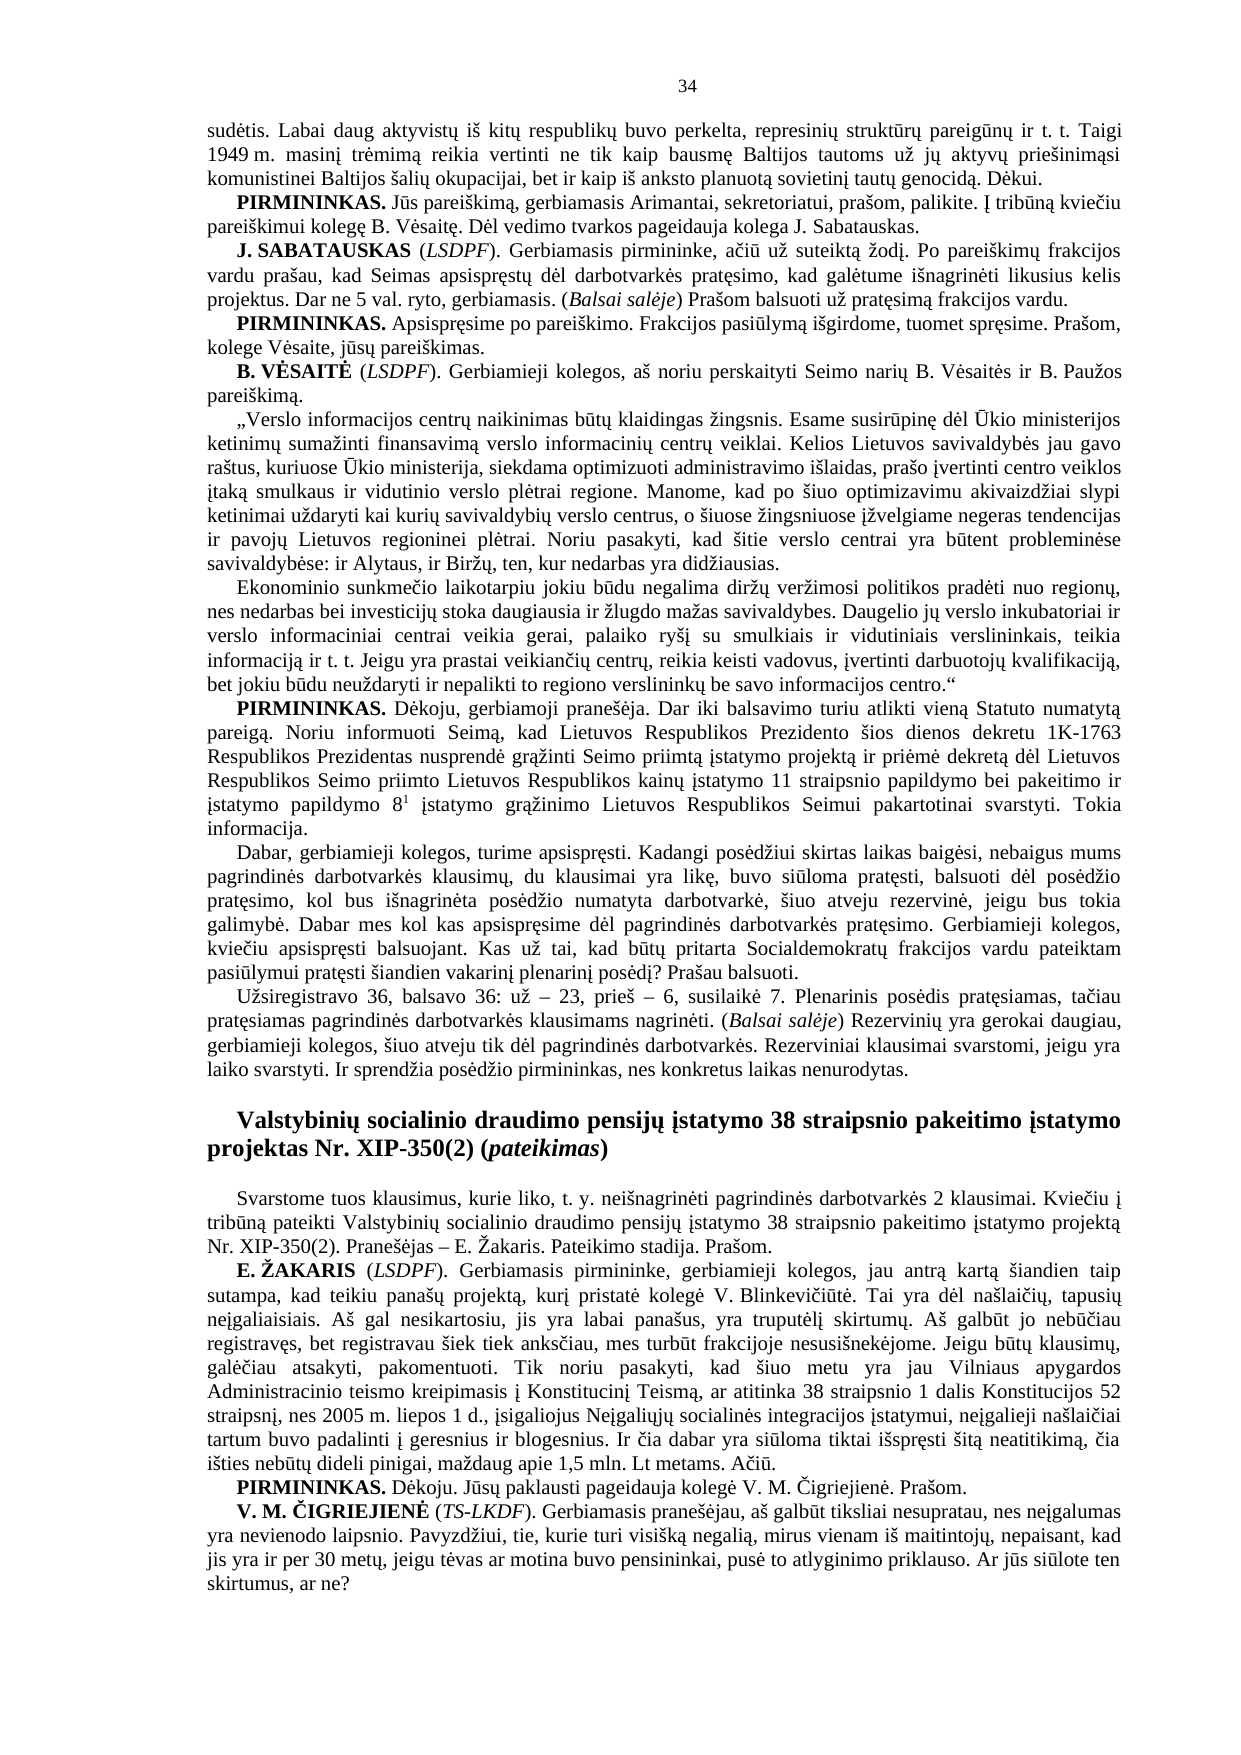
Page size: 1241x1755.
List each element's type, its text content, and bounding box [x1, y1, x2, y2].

text PIRMININKAS. Jūs pareiškimą, gerbiamasis Arimantai, sekretoriatui, prašom, palikite. Į tribūną kviečiu pareiškimui kolegę B. Vėsaitę. Dėl vedimo tvarkos pageidauja kolega J. Sabatauskas. [207, 190, 1122, 238]
text Ekonominio sunkmečio laikotarpiu jokiu būdu negalima diržų veržimosi politikos pradėti nuo regionų, nes nedarbas bei investicijų stoka daugiausia ir žlugdo mažas savivaldybes. Daugelio jų verslo inkubatoriai ir verslo informaciniai centrai veikia gerai, palaiko ryšį su smulkiais ir vidutiniais verslininkais, teikia informaciją ir t. t. Jeigu yra prastai veikiančių centrų, reikia keisti vadovus, įvertinti darbuotojų kvalifikaciją, bet jokiu būdu neuždaryti ir nepalikti to regiono verslininkų be savo informacijos centro.“ [207, 575, 1122, 696]
text V. M. ČIGRIEJIENĖ (TS-LKDF). Gerbiamasis pranešėjau, aš galbūt tiksliai nesupratau, nes neįgalumas yra nevienodo laipsnio. Pavyzdžiui, tie, kurie turi visišką negalią, mirus vienam iš maitintojų, nepaisant, kad jis yra ir per 30 metų, jeigu tėvas ar motina buvo pensininkai, pusė to atlyginimo priklauso. Ar jūs siūlote ten skirtumus, ar ne? [207, 1499, 1122, 1595]
text „Verslo informacijos centrų naikinimas būtų klaidingas žingsnis. Esame susirūpinę dėl Ūkio ministerijos ketinimų sumažinti finansavimą verslo informacinių centrų veiklai. Kelios Lietuvos savivaldybės jau gavo raštus, kuriuose Ūkio ministerija, siekdama optimizuoti administravimo išlaidas, prašo įvertinti centro veiklos įtaką smulkaus ir vidutinio verslo plėtrai regione. Manome, kad po šiuo optimizavimu akivaizdžiai slypi ketinimai uždaryti kai kurių savivaldybių verslo centrus, o šiuose žingsniuose įžvelgiame negeras tendencijas ir pavojų Lietuvos regioninei plėtrai. Noriu pasakyti, kad šitie verslo centrai yra būtent probleminėse savivaldybėse: ir Alytaus, ir Biržų, ten, kur nedarbas yra didžiausias. [207, 407, 1122, 575]
text PIRMININKAS. Apsispręsime po pareiškimo. Frakcijos pasiūlymą išgirdome, tuomet spręsime. Prašom, kolege Vėsaite, jūsų pareiškimas. [207, 311, 1122, 359]
text PIRMININKAS. Dėkoju. Jūsų paklausti pageidauja kolegė V. M. Čigriejienė. Prašom. [207, 1475, 1122, 1499]
text B. VĖSAITĖ (LSDPF). Gerbiamieji kolegos, aš noriu perskaityti Seimo narių B. Vėsaitės ir B. Paužos pareiškimą. [207, 359, 1122, 407]
text PIRMININKAS. Dėkoju, gerbiamoji pranešėja. Dar iki balsavimo turiu atlikti vieną Statuto numatytą pareigą. Noriu informuoti Seimą, kad Lietuvos Respublikos Prezidento šios dienos dekretu 1K-1763 Respublikos Prezidentas nusprendė grąžinti Seimo priimtą įstatymo projektą ir priėmė dekretą dėl Lietuvos Respublikos Seimo priimto Lietuvos Respublikos kainų įstatymo 11 straipsnio papildymo bei pakeitimo ir įstatymo papildymo 81 įstatymo grąžinimo Lietuvos Respublikos Seimui pakartotinai svarstyti. Tokia informacija. [207, 696, 1122, 840]
text Svarstome tuos klausimus, kurie liko, t. y. neišnagrinėti pagrindinės darbotvarkės 2 klausimai. Kviečiu į tribūną pateikti Valstybinių socialinio draudimo pensijų įstatymo 38 straipsnio pakeitimo įstatymo projektą Nr. XIP-350(2). Pranešėjas – E. Žakaris. Pateikimo stadija. Prašom. [207, 1186, 1122, 1258]
text Valstybinių socialinio draudimo pensijų įstatymo 38 straipsnio pakeitimo įstatymo projektas Nr. XIP-350(2) (pateikimas) [207, 1105, 1122, 1162]
text Dabar, gerbiamieji kolegos, turime apsispręsti. Kadangi posėdžiui skirtas laikas baigėsi, nebaigus mums pagrindinės darbotvarkės klausimų, du klausimai yra likę, buvo siūloma pratęsti, balsuoti dėl posėdžio pratęsimo, kol bus išnagrinėta posėdžio numatyta darbotvarkė, šiuo atveju rezervinė, jeigu bus tokia galimybė. Dabar mes kol kas apsispręsime dėl pagrindinės darbotvarkės pratęsimo. Gerbiamieji kolegos, kviečiu apsispręsti balsuojant. Kas už tai, kad būtų pritarta Socialdemokratų frakcijos vardu pateiktam pasiūlymui pratęsti šiandien vakarinį plenarinį posėdį? Prašau balsuoti. [207, 840, 1122, 984]
text J. SABATAUSKAS (LSDPF). Gerbiamasis pirmininke, ačiū už suteiktą žodį. Po pareiškimų frakcijos vardu prašau, kad Seimas apsispręstų dėl darbotvarkės pratęsimo, kad galėtume išnagrinėti likusius kelis projektus. Dar ne 5 val. ryto, gerbiamasis. (Balsai salėje) Prašom balsuoti už pratęsimą frakcijos vardu. [207, 238, 1122, 311]
text E. ŽAKARIS (LSDPF). Gerbiamasis pirmininke, gerbiamieji kolegos, jau antrą kartą šiandien taip sutampa, kad teikiu panašų projektą, kurį pristatė kolegė V. Blinkevičiūtė. Tai yra dėl našlaičių, tapusių neįgaliaisiais. Aš gal nesikartosiu, jis yra labai panašus, yra truputėlį skirtumų. Aš galbūt jo nebūčiau registravęs, bet registravau šiek tiek anksčiau, mes turbūt frakcijoje nesusišnekėjome. Jeigu būtų klausimų, galėčiau atsakyti, pakomentuoti. Tik noriu pasakyti, kad šiuo metu yra jau Vilniaus apygardos Administracinio teismo kreipimasis į Konstitucinį Teismą, ar atitinka 38 straipsnio 1 dalis Konstitucijos 52 straipsnį, nes 2005 m. liepos 1 d., įsigaliojus Neįgaliųjų socialinės integracijos įstatymui, neįgalieji našlaičiai tartum buvo padalinti į geresnius ir blogesnius. Ir čia dabar yra siūloma tiktai išspręsti šitą neatitikimą, čia išties nebūtų dideli pinigai, maždaug apie 1,5 mln. Lt metams. Ačiū. [207, 1258, 1122, 1475]
text Užsiregistravo 36, balsavo 36: už – 23, prieš – 6, susilaikė 7. Plenarinis posėdis pratęsiamas, tačiau pratęsiamas pagrindinės darbotvarkės klausimams nagrinėti. (Balsai salėje) Rezervinių yra gerokai daugiau, gerbiamieji kolegos, šiuo atveju tik dėl pagrindinės darbotvarkės. Rezerviniai klausimai svarstomi, jeigu yra laiko svarstyti. Ir sprendžia posėdžio pirmininkas, nes konkretus laikas nenurodytas. [207, 984, 1122, 1081]
text sudėtis. Labai daug aktyvistų iš kitų respublikų buvo perkelta, represinių struktūrų pareigūnų ir t. t. Taigi 1949 m. masinį trėmimą reikia vertinti ne tik kaip bausmę Baltijos tautoms už jų aktyvų priešinimąsi komunistinei Baltijos šalių okupacijai, bet ir kaip iš anksto planuotą sovietinį tautų genocidą. Dėkui. [207, 118, 1122, 190]
